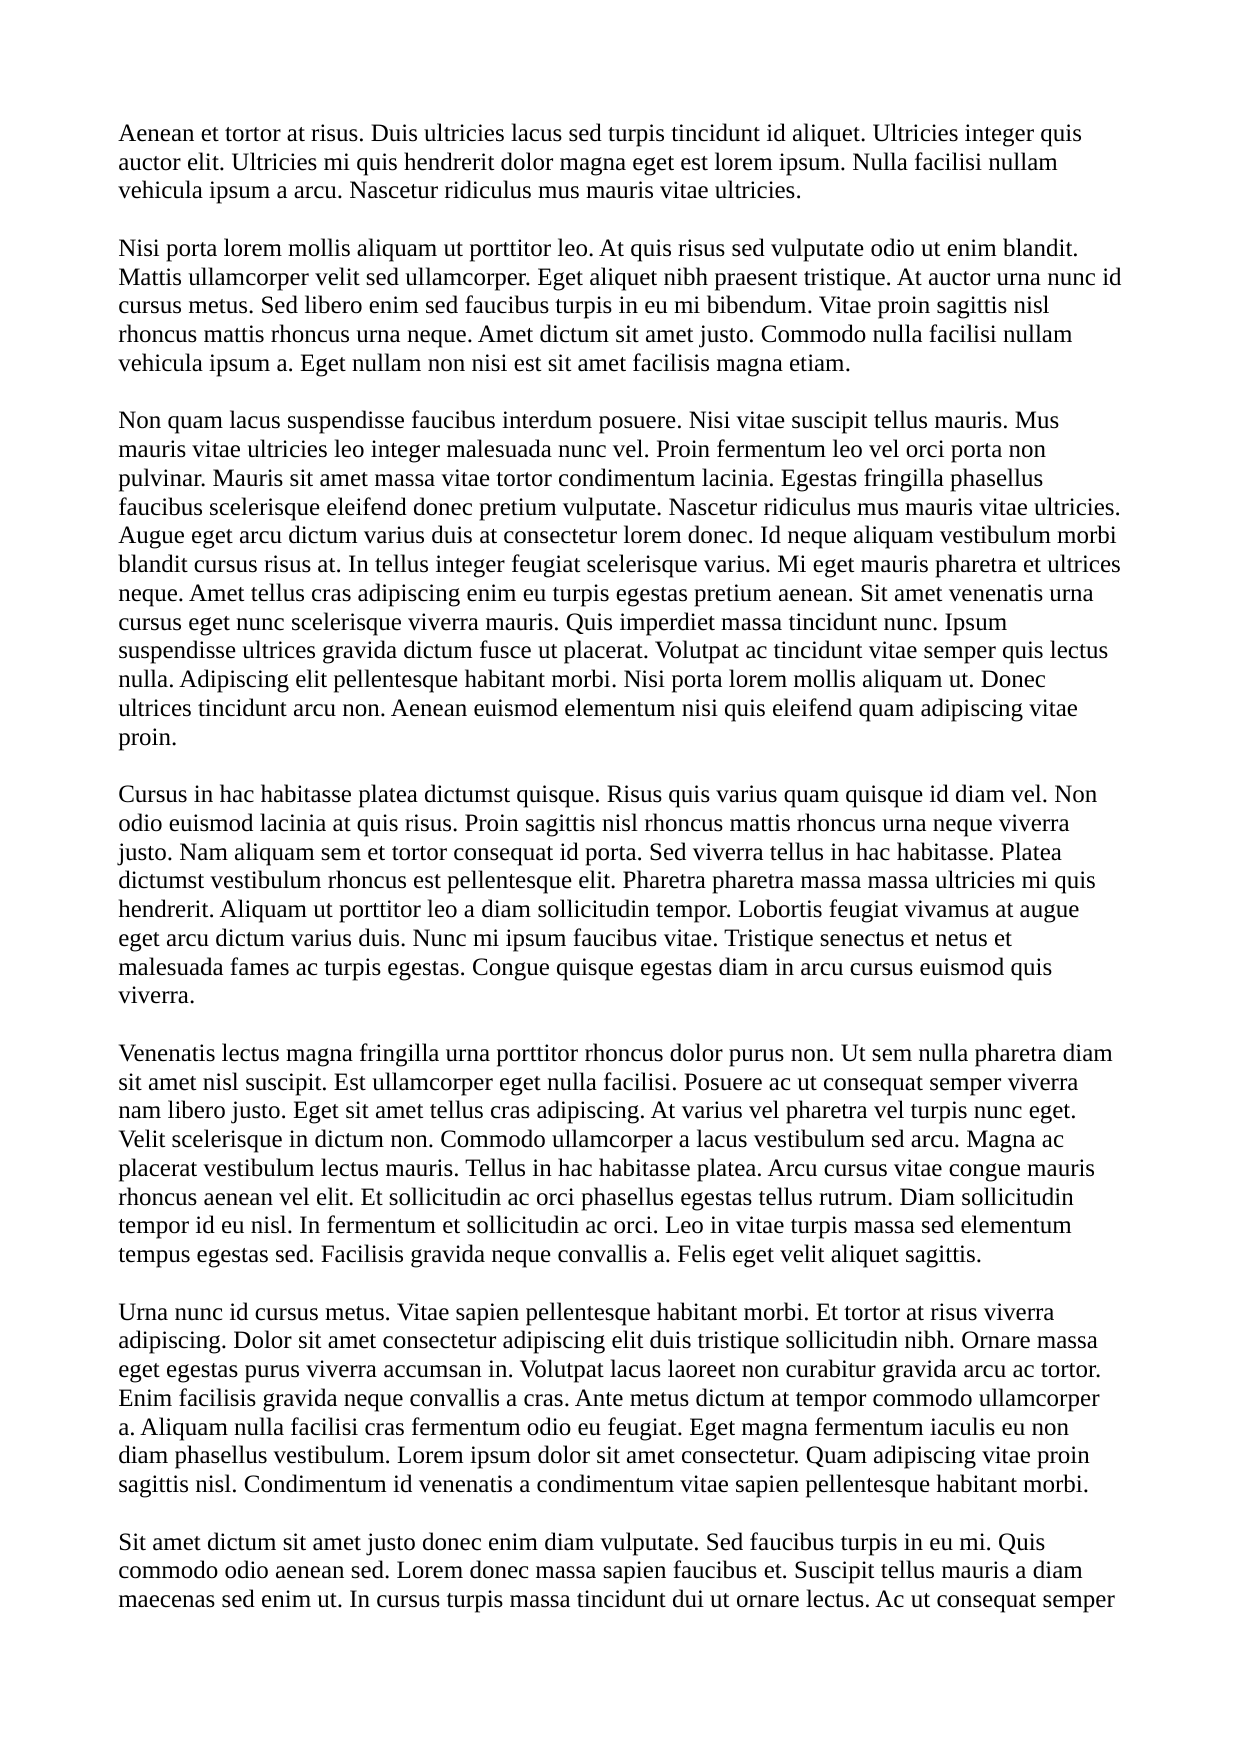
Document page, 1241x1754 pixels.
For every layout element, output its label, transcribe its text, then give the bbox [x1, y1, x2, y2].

text Non quam lacus suspendisse faucibus interdum posuere. Nisi vitae suscipit tellus mauris. Mus mauris vitae ultricies leo integer malesuada nunc vel. Proin fermentum leo vel orci porta non pulvinar. Mauris sit amet massa vitae tortor condimentum lacinia. Egestas fringilla phasellus faucibus scelerisque eleifend donec pretium vulputate. Nascetur ridiculus mus mauris vitae ultricies. Augue eget arcu dictum varius duis at consectetur lorem donec. Id neque aliquam vestibulum morbi blandit cursus risus at. In tellus integer feugiat scelerisque varius. Mi eget mauris pharetra et ultrices neque. Amet tellus cras adipiscing enim eu turpis egestas pretium aenean. Sit amet venenatis urna cursus eget nunc scelerisque viverra mauris. Quis imperdiet massa tincidunt nunc. Ipsum suspendisse ultrices gravida dictum fusce ut placerat. Volutpat ac tincidunt vitae semper quis lectus nulla. Adipiscing elit pellentesque habitant morbi. Nisi porta lorem mollis aliquam ut. Donec ultrices tincidunt arcu non. Aenean euismod elementum nisi quis eleifend quam adipiscing vitae proin. [118, 406, 1122, 751]
text Venenatis lectus magna fringilla urna porttitor rhoncus dolor purus non. Ut sem nulla pharetra diam sit amet nisl suscipit. Est ullamcorper eget nulla facilisi. Posuere ac ut consequat semper viverra nam libero justo. Eget sit amet tellus cras adipiscing. At varius vel pharetra vel turpis nunc eget. Velit scelerisque in dictum non. Commodo ullamcorper a lacus vestibulum sed arcu. Magna ac placerat vestibulum lectus mauris. Tellus in hac habitasse platea. Arcu cursus vitae congue mauris rhoncus aenean vel elit. Et sollicitudin ac orci phasellus egestas tellus rutrum. Diam sollicitudin tempor id eu nisl. In fermentum et sollicitudin ac orci. Leo in vitae turpis massa sed elementum tempus egestas sed. Facilisis gravida neque convallis a. Felis eget velit aliquet sagittis. [118, 1038, 1122, 1268]
text Urna nunc id cursus metus. Vitae sapien pellentesque habitant morbi. Et tortor at risus viverra adipiscing. Dolor sit amet consectetur adipiscing elit duis tristique sollicitudin nibh. Ornare massa eget egestas purus viverra accumsan in. Volutpat lacus laoreet non curabitur gravida arcu ac tortor. Enim facilisis gravida neque convallis a cras. Ante metus dictum at tempor commodo ullamcorper a. Aliquam nulla facilisi cras fermentum odio eu feugiat. Eget magna fermentum iaculis eu non diam phasellus vestibulum. Lorem ipsum dolor sit amet consectetur. Quam adipiscing vitae proin sagittis nisl. Condimentum id venenatis a condimentum vitae sapien pellentesque habitant morbi. [118, 1297, 1122, 1498]
text Sit amet dictum sit amet justo donec enim diam vulputate. Sed faucibus turpis in eu mi. Quis commodo odio aenean sed. Lorem donec massa sapien faucibus et. Suscipit tellus mauris a diam maecenas sed enim ut. In cursus turpis massa tincidunt dui ut ornare lectus. Ac ut consequat semper [118, 1527, 1122, 1613]
text Nisi porta lorem mollis aliquam ut porttitor leo. At quis risus sed vulputate odio ut enim blandit. Mattis ullamcorper velit sed ullamcorper. Eget aliquet nibh praesent tristique. At auctor urna nunc id cursus metus. Sed libero enim sed faucibus turpis in eu mi bibendum. Vitae proin sagittis nisl rhoncus mattis rhoncus urna neque. Amet dictum sit amet justo. Commodo nulla facilisi nullam vehicula ipsum a. Eget nullam non nisi est sit amet facilisis magna etiam. [118, 233, 1122, 377]
text Cursus in hac habitasse platea dictumst quisque. Risus quis varius quam quisque id diam vel. Non odio euismod lacinia at quis risus. Proin sagittis nisl rhoncus mattis rhoncus urna neque viverra justo. Nam aliquam sem et tortor consequat id porta. Sed viverra tellus in hac habitasse. Platea dictumst vestibulum rhoncus est pellentesque elit. Pharetra pharetra massa massa ultricies mi quis hendrerit. Aliquam ut porttitor leo a diam sollicitudin tempor. Lobortis feugiat vivamus at augue eget arcu dictum varius duis. Nunc mi ipsum faucibus vitae. Tristique senectus et netus et malesuada fames ac turpis egestas. Congue quisque egestas diam in arcu cursus euismod quis viverra. [118, 779, 1122, 1009]
text Aenean et tortor at risus. Duis ultricies lacus sed turpis tincidunt id aliquet. Ultricies integer quis auctor elit. Ultricies mi quis hendrerit dolor magna eget est lorem ipsum. Nulla facilisi nullam vehicula ipsum a arcu. Nascetur ridiculus mus mauris vitae ultricies. [118, 118, 1122, 204]
